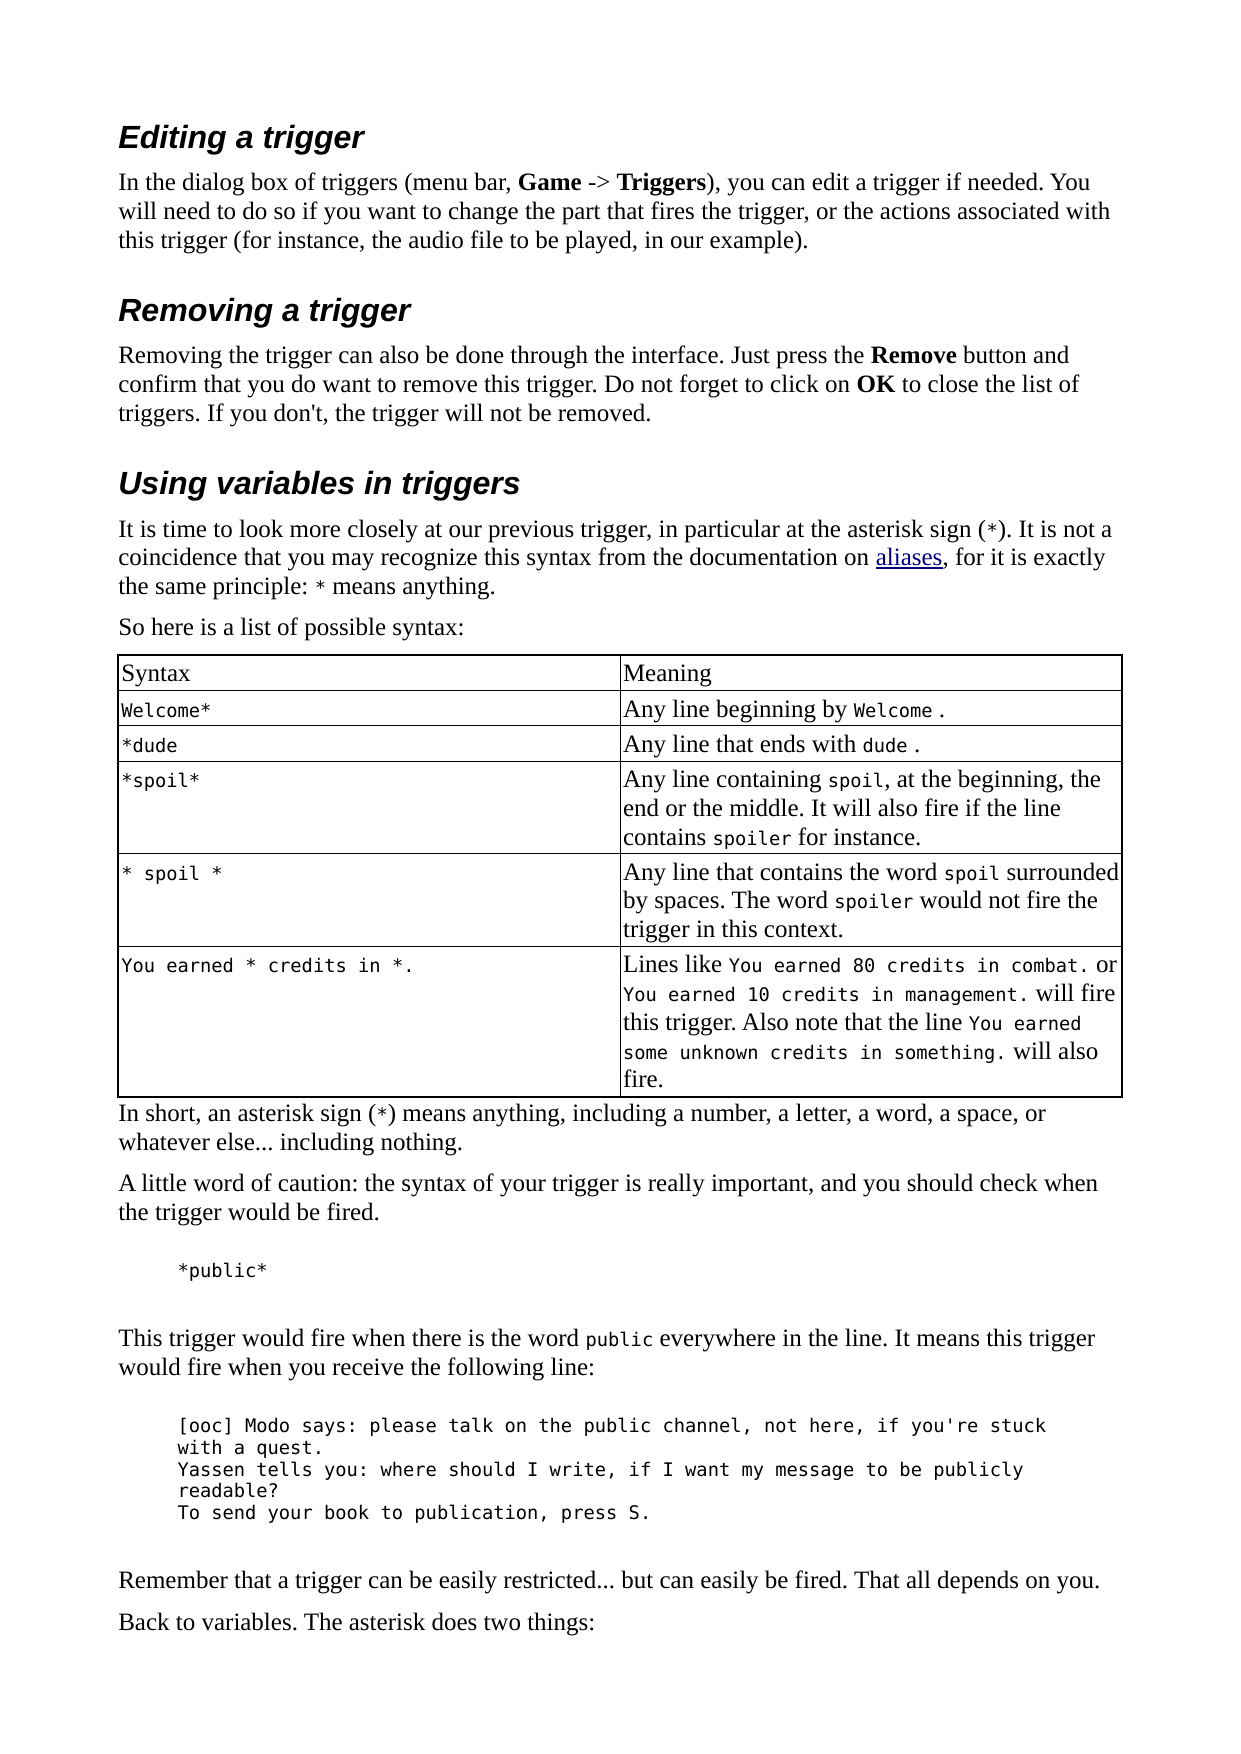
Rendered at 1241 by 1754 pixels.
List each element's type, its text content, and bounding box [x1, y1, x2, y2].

table_cell Any line that ends with dude . [621, 726, 1121, 761]
text Back to variables. The asterisk does two things: [118, 1607, 1122, 1635]
table_cell Any line containing spoil, at the beginning, the end or the middle. It will also fire if the line contains spoiler for instance. [621, 762, 1121, 853]
text It is time to look more closely at our previous trigger, in particular at the asterisk sign (*). It is not a coincidence that you may recognize this syntax from the documentation on aliases, for it is exactly the same principle: * means anything. [118, 514, 1122, 600]
text Removing the trigger can also be done through the interface. Just press the Remove button and confirm that you do want to remove this trigger. Do not forget to click on OK to close the list of triggers. If you don't, the trigger will not be removed. [118, 341, 1122, 427]
table_cell * spoil * [119, 854, 620, 946]
text [ooc] Modo says: please talk on the public channel, not here, if you're stuck with a quest. Yassen tells you: where should I write, if I want my message to be publicly readable? To send your book to publication, press S. [177, 1393, 1063, 1524]
table_cell *dude [119, 726, 620, 761]
table_cell You earned * credits in *. [119, 947, 620, 1096]
text In short, an asterisk sign (*) means anything, including a number, a letter, a word, a space, or whatever else... including nothing. [118, 1098, 1122, 1155]
table_header Meaning [621, 656, 1121, 690]
text In the dialog box of triggers (menu bar, Game -> Triggers), you can edit a trigger if needed. You will need to do so if you want to change the part that fires the trigger, or the actions associated with this trigger (for instance, the audio file to be played, in our example). [118, 167, 1122, 254]
subtitle Editing a trigger [118, 118, 1122, 155]
text A little word of caution: the syntax of your trigger is really important, and you should check when the trigger would be fired. [118, 1168, 1122, 1225]
table_cell Welcome* [119, 691, 620, 725]
table_cell Any line beginning by Welcome . [621, 691, 1121, 725]
text Remember that a trigger can be easily restricted... but can easily be fired. That all depends on you. [118, 1565, 1122, 1594]
text *public* [177, 1238, 1063, 1282]
table_cell Lines like You earned 80 credits in combat. or You earned 10 credits in management. will fire this trigger. Also note that the line You earned some unknown credits in something. will also fire. [621, 947, 1121, 1096]
table_header Syntax [119, 656, 620, 690]
table_cell Any line that contains the word spoil surrounded by spaces. The word spoiler would not fire the trigger in this context. [621, 854, 1121, 946]
text So here is a list of possible syntax: [118, 612, 1122, 641]
subtitle Removing a trigger [118, 291, 1122, 328]
subtitle Using variables in triggers [118, 464, 1122, 501]
table_cell *spoil* [119, 762, 620, 853]
text This trigger would fire when there is the word public everywhere in the line. It means this trigger would fire when you receive the following line: [118, 1323, 1122, 1380]
